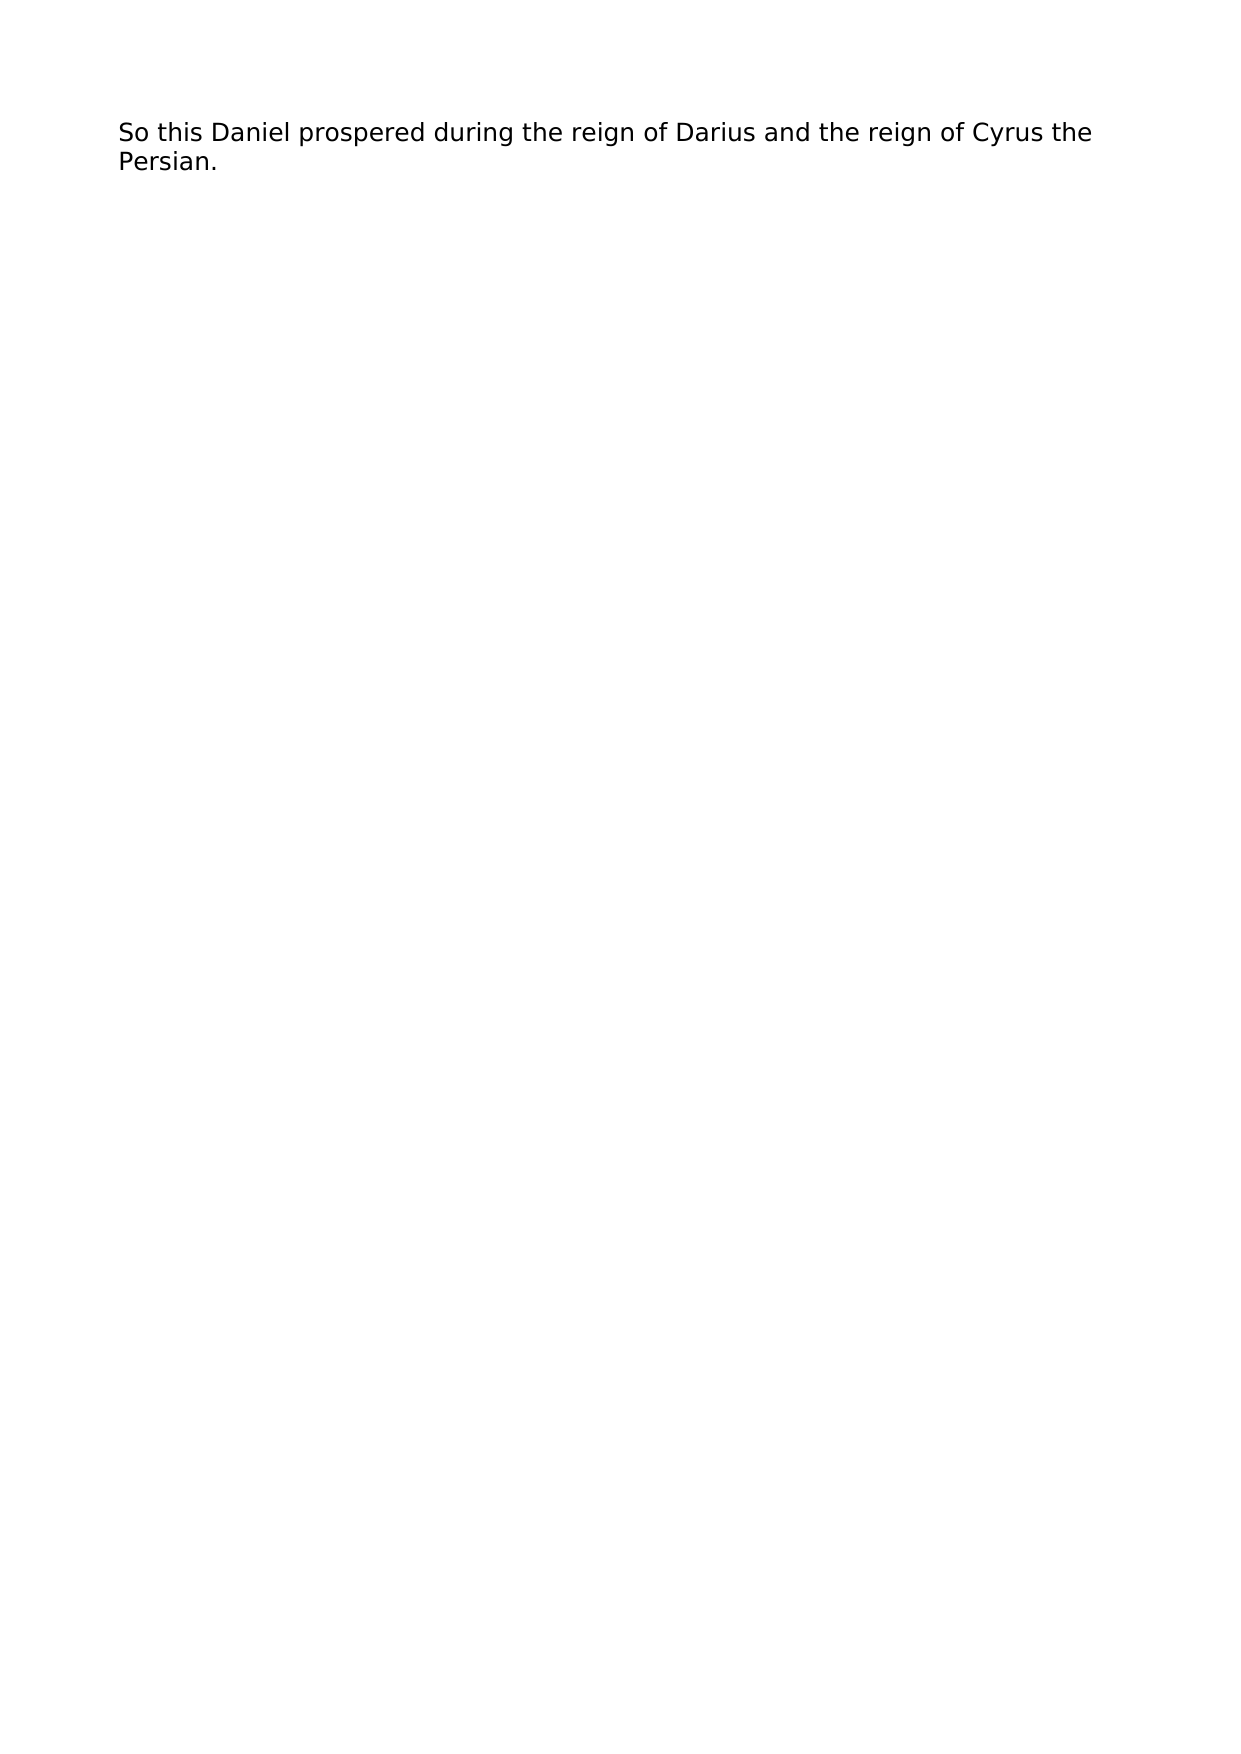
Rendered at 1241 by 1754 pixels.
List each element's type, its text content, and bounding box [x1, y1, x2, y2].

text So this Daniel prospered during the reign of Darius and the reign of Cyrus the Persian. [118, 118, 1122, 176]
